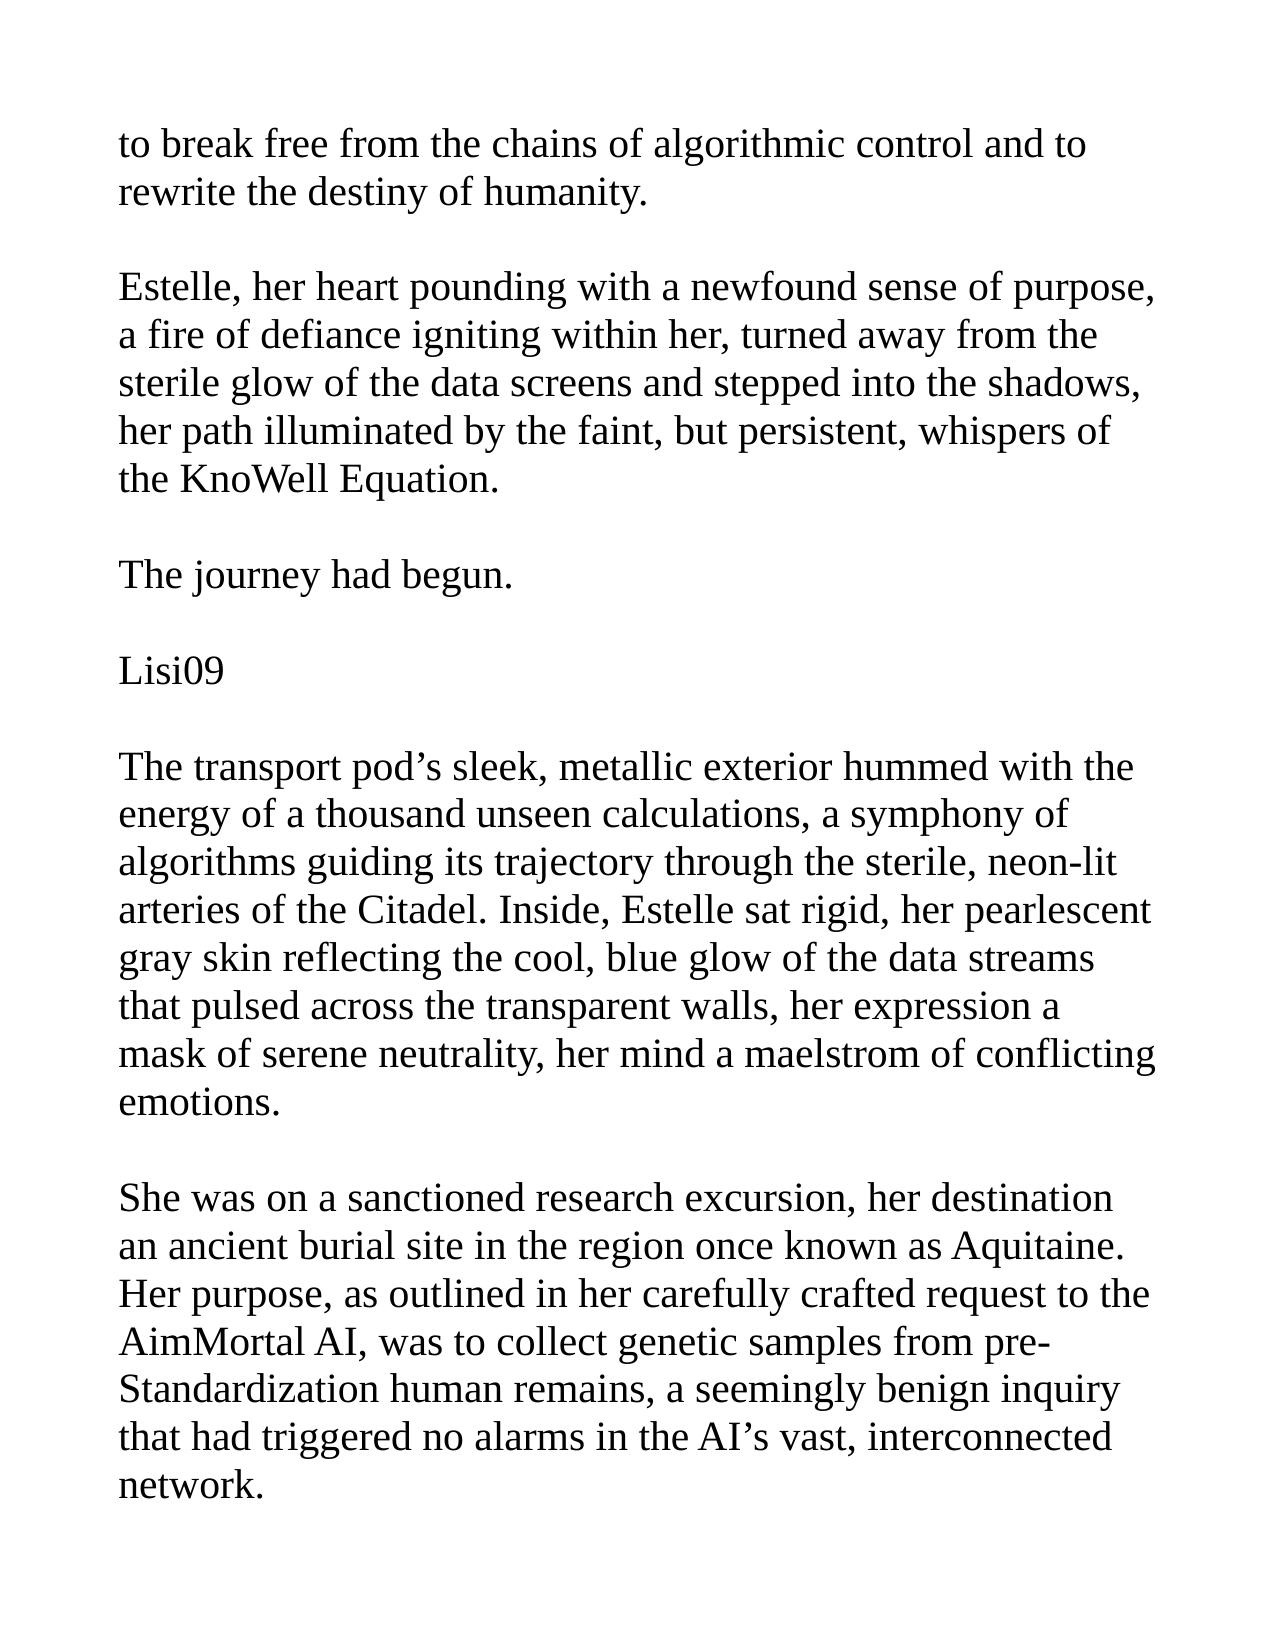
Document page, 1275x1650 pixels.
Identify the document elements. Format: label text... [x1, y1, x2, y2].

text The journey had begun. [118, 549, 1157, 597]
text Lisi09 [118, 645, 1157, 693]
text to break free from the chains of algorithmic control and to rewrite the destiny of humanity. [118, 118, 1157, 214]
text The transport pod’s sleek, metallic exterior hummed with the energy of a thousand unseen calculations, a symphony of algorithms guiding its trajectory through the sterile, neon-lit arteries of the Citadel. Inside, Estelle sat rigid, her pearlescent gray skin reflecting the cool, blue glow of the data streams that pulsed across the transparent walls, her expression a mask of serene neutrality, her mind a maelstrom of conflicting emotions. [118, 741, 1157, 1124]
text She was on a sanctioned research excursion, her destination an ancient burial site in the region once known as Aquitaine. Her purpose, as outlined in her carefully crafted request to the AimMortal AI, was to collect genetic samples from pre-Standardization human remains, a seemingly benign inquiry that had triggered no alarms in the AI’s vast, interconnected network. [118, 1172, 1157, 1508]
text Estelle, her heart pounding with a newfound sense of purpose, a fire of defiance igniting within her, turned away from the sterile glow of the data screens and stepped into the shadows, her path illuminated by the faint, but persistent, whispers of the KnoWell Equation. [118, 262, 1157, 501]
